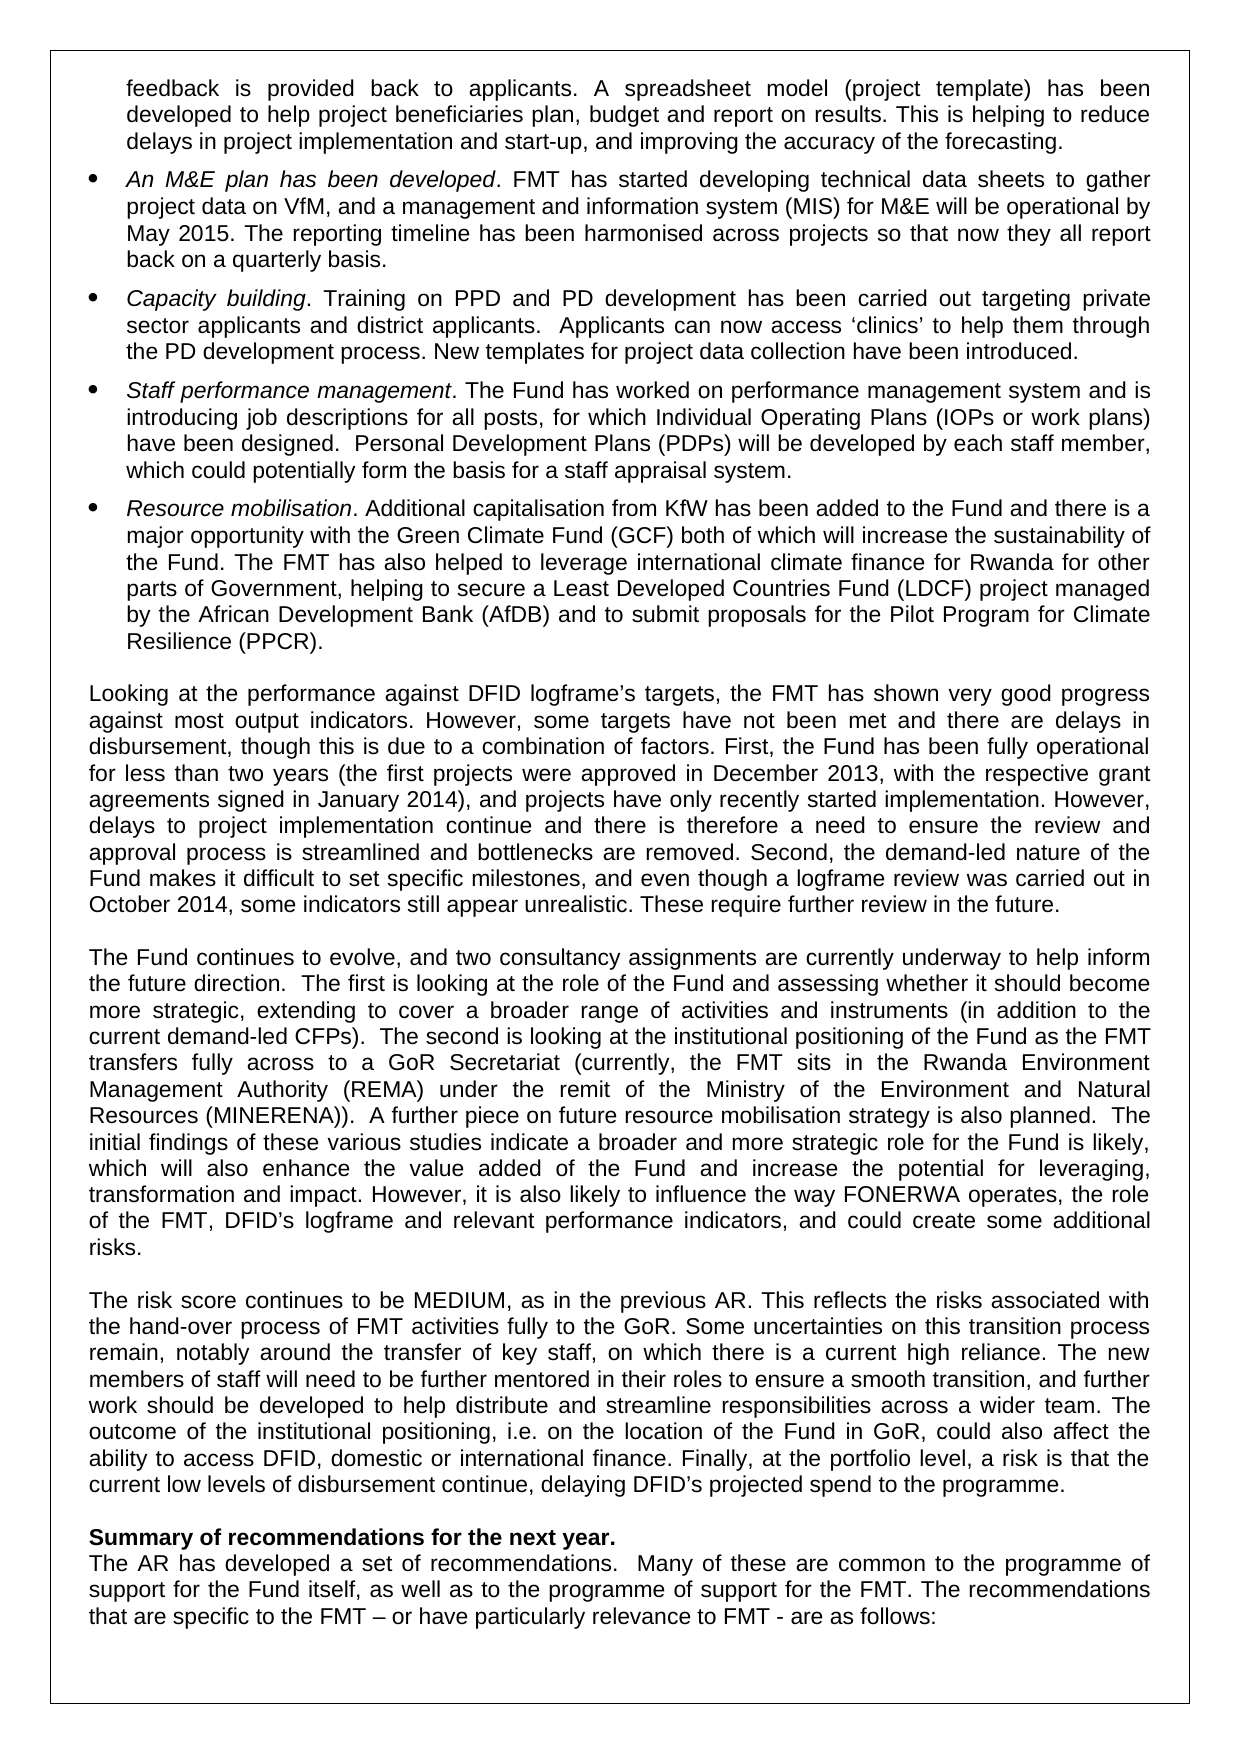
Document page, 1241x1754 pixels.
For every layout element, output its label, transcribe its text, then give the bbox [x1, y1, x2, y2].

text Looking at the performance against DFID logframe’s targets, the FMT has shown very good progress against most output indicators. However, some targets have not been met and there are delays in disbursement, though this is due to a combination of factors. First, the Fund has been fully operational for less than two years (the first projects were approved in December 2013, with the respective grant agreements signed in January 2014), and projects have only recently started implementation. However, delays to project implementation continue and there is therefore a need to ensure the review and approval process is streamlined and bottlenecks are removed. Second, the demand-led nature of the Fund makes it difficult to set specific milestones, and even though a logframe review was carried out in October 2014, some indicators still appear unrealistic. These require further review in the future. [89, 680, 1152, 918]
list An M&E plan has been developed. FMT has started developing technical data sheets to gather project data on VfM, and a management and information system (MIS) for M&E will be operational by May 2015. The reporting timeline has been harmonised across projects so that now they all report back on a quarterly basis. [89, 166, 1152, 272]
text The risk score continues to be MEDIUM, as in the previous AR. This reflects the risks associated with the hand-over process of FMT activities fully to the GoR. Some uncertainties on this transition process remain, notably around the transfer of key staff, on which there is a current high reliance. The new members of staff will need to be further mentored in their roles to ensure a smooth transition, and further work should be developed to help distribute and streamline responsibilities across a wider team. The outcome of the institutional positioning, i.e. on the location of the Fund in GoR, could also affect the ability to access DFID, domestic or international finance. Finally, at the portfolio level, a risk is that the current low levels of disbursement continue, delaying DFID’s projected spend to the programme. [89, 1287, 1152, 1497]
text The Fund continues to evolve, and two consultancy assignments are currently underway to help inform the future direction. The first is looking at the role of the Fund and assessing whether it should become more strategic, extending to cover a broader range of activities and instruments (in addition to the current demand-led CFPs). The second is looking at the institutional positioning of the Fund as the FMT transfers fully across to a GoR Secretariat (currently, the FMT sits in the Rwanda Environment Management Authority (REMA) under the remit of the Ministry of the Environment and Natural Resources (MINERENA)). A further piece on future resource mobilisation strategy is also planned. The initial findings of these various studies indicate a broader and more strategic role for the Fund is likely, which will also enhance the value added of the Fund and increase the potential for leveraging, transformation and impact. However, it is also likely to influence the way FONERWA operates, the role of the FMT, DFID’s logframe and relevant performance indicators, and could create some additional risks. [89, 944, 1152, 1260]
list feedback is provided back to applicants. A spreadsheet model (project template) has been developed to help project beneficiaries plan, budget and report on results. This is helping to reduce delays in project implementation and start-up, and improving the accuracy of the forecasting. [89, 75, 1152, 154]
list Staff performance management. The Fund has worked on performance management system and is introducing job descriptions for all posts, for which Individual Operating Plans (IOPs or work plans) have been designed. Personal Development Plans (PDPs) will be developed by each staff member, which could potentially form the basis for a staff appraisal system. [89, 377, 1152, 483]
text The AR has developed a set of recommendations. Many of these are common to the programme of support for the Fund itself, as well as to the programme of support for the FMT. The recommendations that are specific to the FMT – or have particularly relevance to FMT - are as follows: [89, 1550, 1152, 1629]
list Resource mobilisation. Additional capitalisation from KfW has been added to the Fund and there is a major opportunity with the Green Climate Fund (GCF) both of which will increase the sustainability of the Fund. The FMT has also helped to leverage international climate finance for Rwanda for other parts of Government, helping to secure a Least Developed Countries Fund (LDCF) project managed by the African Development Bank (AfDB) and to submit proposals for the Pilot Program for Climate Resilience (PPCR). [89, 495, 1152, 654]
text Summary of recommendations for the next year. [89, 1524, 1152, 1550]
list Capacity building. Training on PPD and PD development has been carried out targeting private sector applicants and district applicants. Applicants can now access ‘clinics’ to help them through the PD development process. New templates for project data collection have been introduced. [89, 285, 1152, 364]
